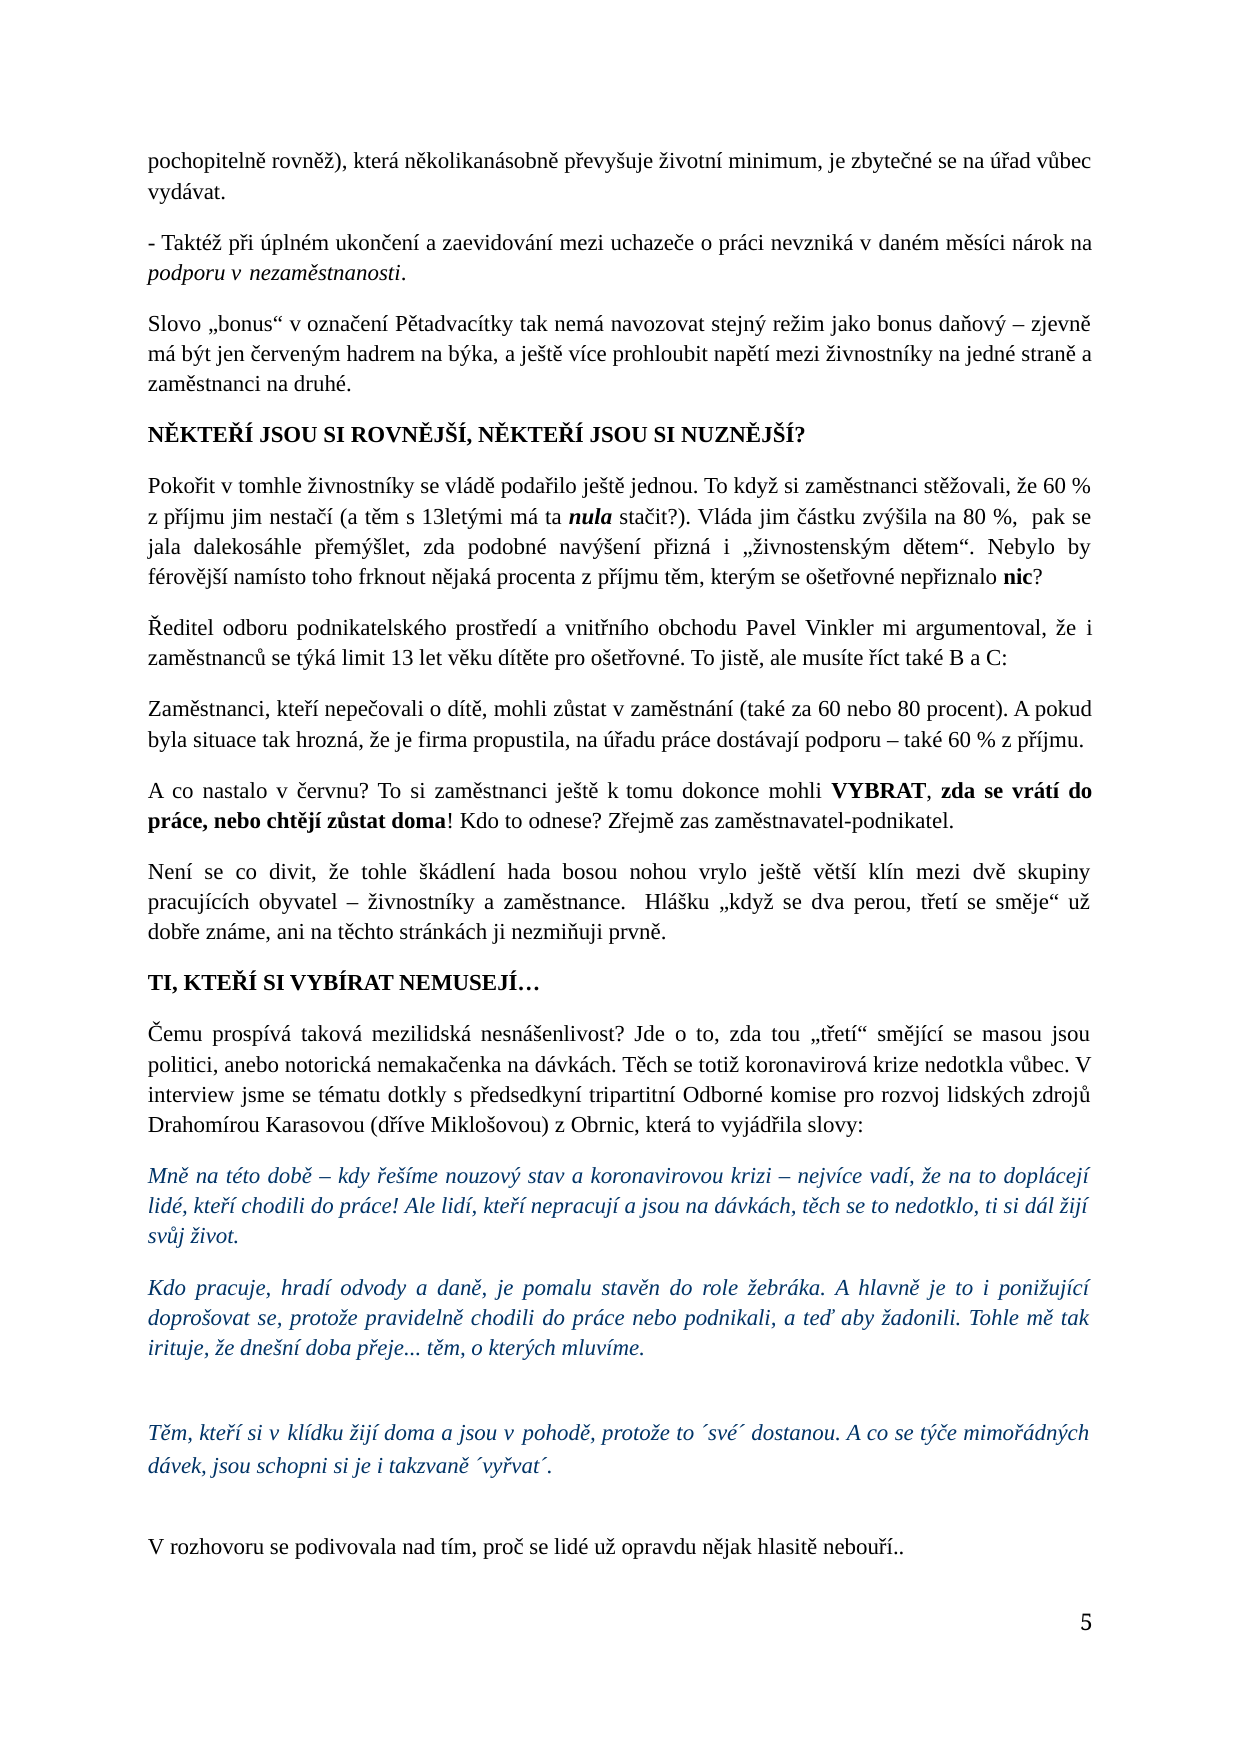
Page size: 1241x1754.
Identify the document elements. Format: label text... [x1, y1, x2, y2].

text NĚKTEŘÍ JSOU SI ROVNĚJŠÍ, NĚKTEŘÍ JSOU SI NUZNĚJŠÍ? [148, 422, 1093, 448]
text Těm, kteří si v klídku žijí doma a jsou v pohodě, protože to ´své´ dostanou. A co se týče mimořádných dávek, jsou schopni si je i takzvaně ´vyřvat´. [148, 1413, 1093, 1478]
text Není se co divit, že tohle škádlení hada bosou nohou vrylo ještě větší klín mezi dvě skupiny pracujících obyvatel – živnostníky a zaměstnance. Hlášku „když se dva perou, třetí se směje“ už dobře známe, ani na těchto stránkách ji nezmiňuji prvně. [148, 858, 1093, 945]
text Slovo „bonus“ v označení Pětadvacítky tak nemá navozovat stejný režim jako bonus daňový – zjevně má být jen červeným hadrem na býka, a ještě více prohloubit napětí mezi živnostníky na jedné straně a zaměstnanci na druhé. [148, 310, 1093, 397]
text Zaměstnanci, kteří nepečovali o dítě, mohli zůstat v zaměstnání (také za 60 nebo 80 procent). A pokud byla situace tak hrozná, že je firma propustila, na úřadu práce dostávají podporu – také 60 % z příjmu. [148, 696, 1093, 752]
text TI, KTEŘÍ SI VYBÍRAT NEMUSEJÍ… [148, 969, 1093, 996]
text pochopitelně rovněž), která několikanásobně převyšuje životní minimum, je zbytečné se na úřad vůbec vydávat. [148, 148, 1093, 204]
text Mně na této době – kdy řešíme nouzový stav a koronavirovou krizi – nejvíce vadí, že na to doplácejí lidé, kteří chodili do práce! Ale lidí, kteří nepracují a jsou na dávkách, těch se to nedotklo, ti si dál žijí svůj život. [148, 1162, 1093, 1249]
text Kdo pracuje, hradí odvody a daně, je pomalu stavěn do role žebráka. A hlavně je to i ponižující doprošovat se, protože pravidelně chodili do práce nebo podnikali, a teď aby žadonili. Tohle mě tak irituje, že dnešní doba přeje... těm, o kterých mluvíme. [148, 1274, 1093, 1360]
text - Taktéž při úplném ukončení a zaevidování mezi uchazeče o práci nevzniká v daném měsíci nárok na podporu v nezaměstnanosti. [148, 229, 1093, 285]
text A co nastalo v červnu? To si zaměstnanci ještě k tomu dokonce mohli VYBRAT, zda se vrátí do práce, nebo chtějí zůstat doma! Kdo to odnese? Zřejmě zas zaměstnavatel-podnikatel. [148, 777, 1093, 833]
text V rozhovoru se podivovala nad tím, proč se lidé už opravdu nějak hlasitě nebouří.. [148, 1527, 1093, 1560]
text Pokořit v tomhle živnostníky se vládě podařilo ještě jednou. To když si zaměstnanci stěžovali, že 60 % z příjmu jim nestačí (a těm s 13letými má ta nula stačit?). Vláda jim částku zvýšila na 80 %, pak se jala dalekosáhle přemýšlet, zda podobné navýšení přizná i „živnostenským dětem“. Nebylo by férovější namísto toho frknout nějaká procenta z příjmu těm, kterým se ošetřovné nepřiznalo nic? [148, 473, 1093, 589]
text Ředitel odboru podnikatelského prostředí a vnitřního obchodu Pavel Vinkler mi argumentoval, že i zaměstnanců se týká limit 13 let věku dítěte pro ošetřovné. To jistě, ale musíte říct také B a C: [148, 614, 1093, 671]
text Čemu prospívá taková mezilidská nesnášenlivost? Jde o to, zda tou „třetí“ smějící se masou jsou politici, anebo notorická nemakačenka na dávkách. Těch se totiž koronavirová krize nedotkla vůbec. V interview jsme se tématu dotkly s předsedkyní tripartitní Odborné komise pro rozvoj lidských zdrojů Drahomírou Karasovou (dříve Miklošovou) z Obrnic, která to vyjádřila slovy: [148, 1021, 1093, 1137]
